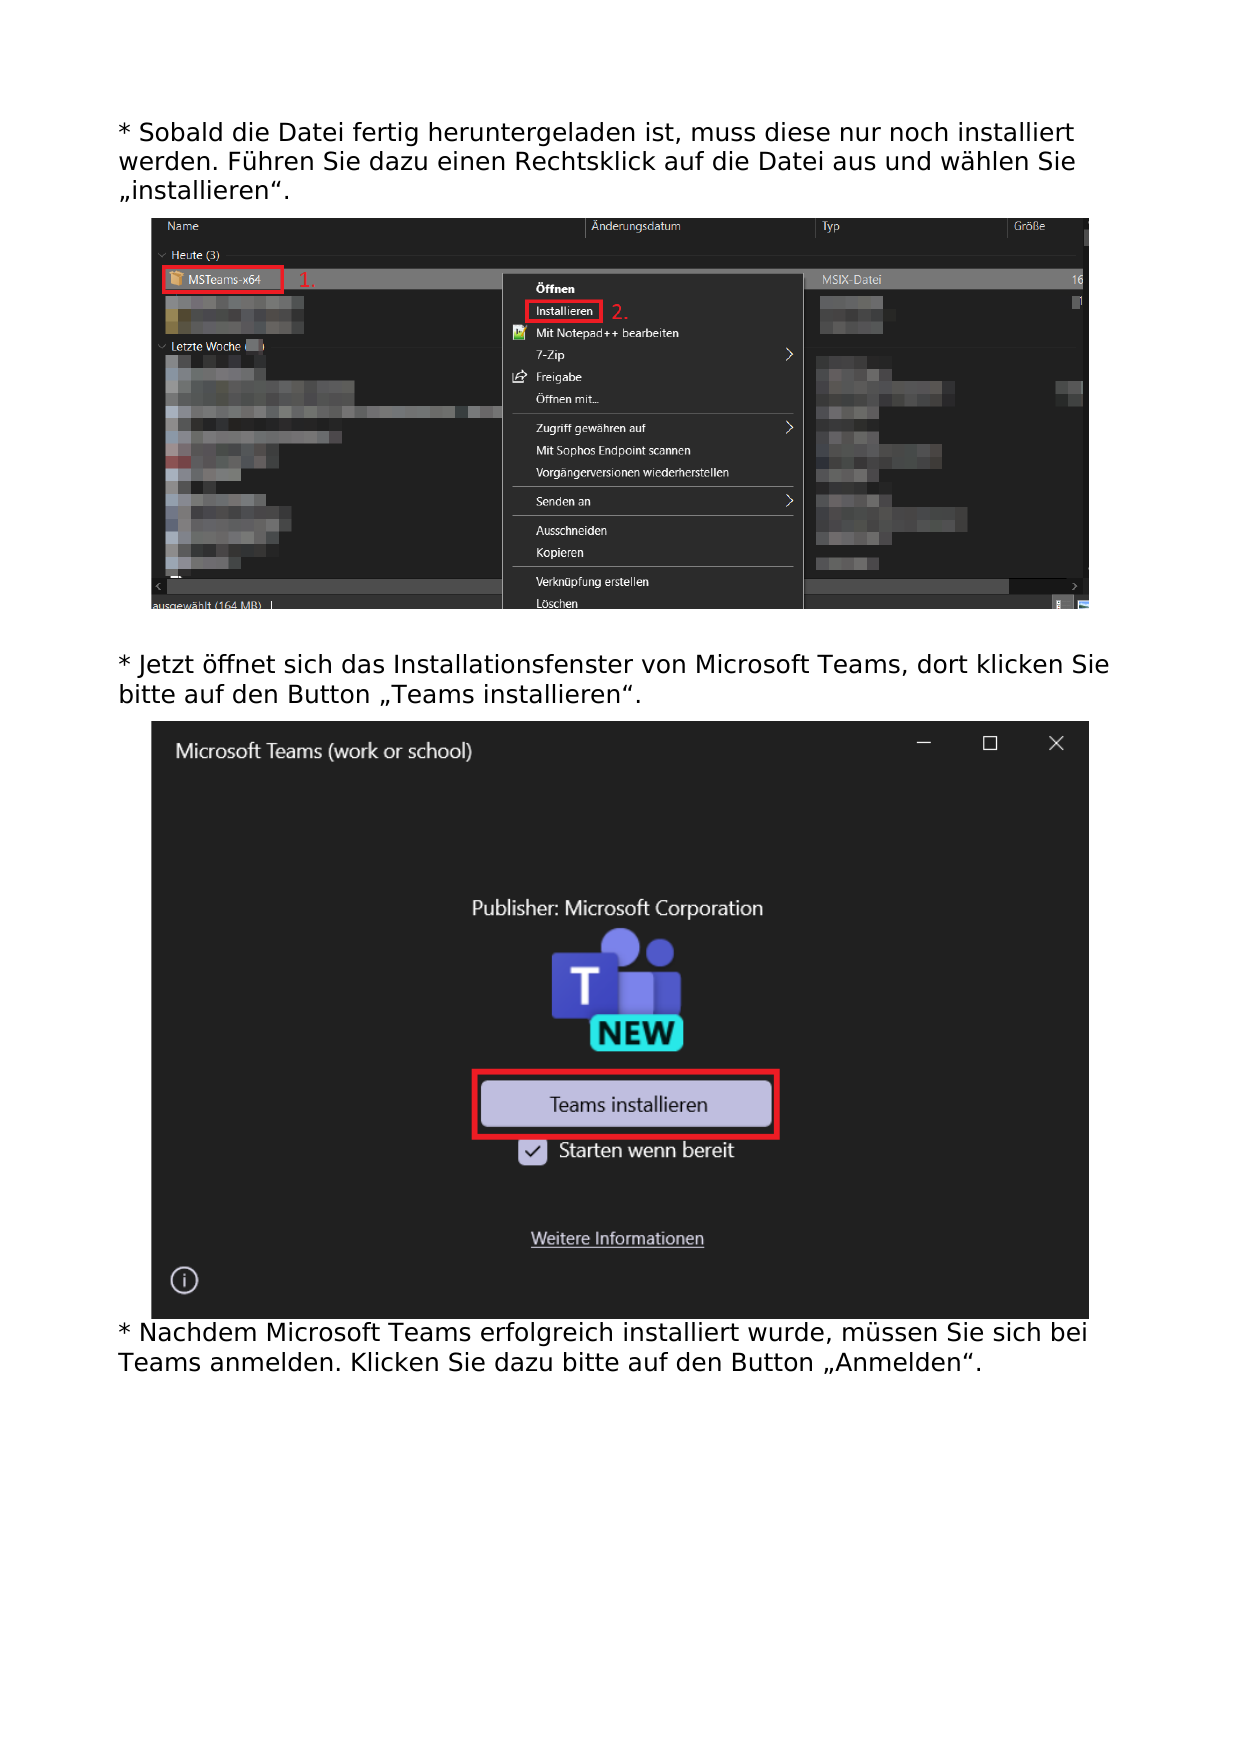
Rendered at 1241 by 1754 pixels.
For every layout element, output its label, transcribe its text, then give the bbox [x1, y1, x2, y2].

picture [151, 721, 1089, 1319]
picture [151, 218, 1089, 609]
text * Nachdem Microsoft Teams erfolgreich installiert wurde, müssen Sie sich bei Teams anmelden. Klicken Sie dazu bitte auf den Button „Anmelden“. [118, 1247, 1122, 1377]
text * Sobald die Datei fertig heruntergeladen ist, muss diese nur noch installiert werden. Führen Sie dazu einen Rechtsklick auf die Datei aus und wählen Sie „installieren“. [118, 118, 1122, 206]
text * Jetzt öffnet sich das Installationsfenster von Microsoft Teams, dort klicken Sie bitte auf den Button „Teams installieren“. [118, 651, 1122, 709]
